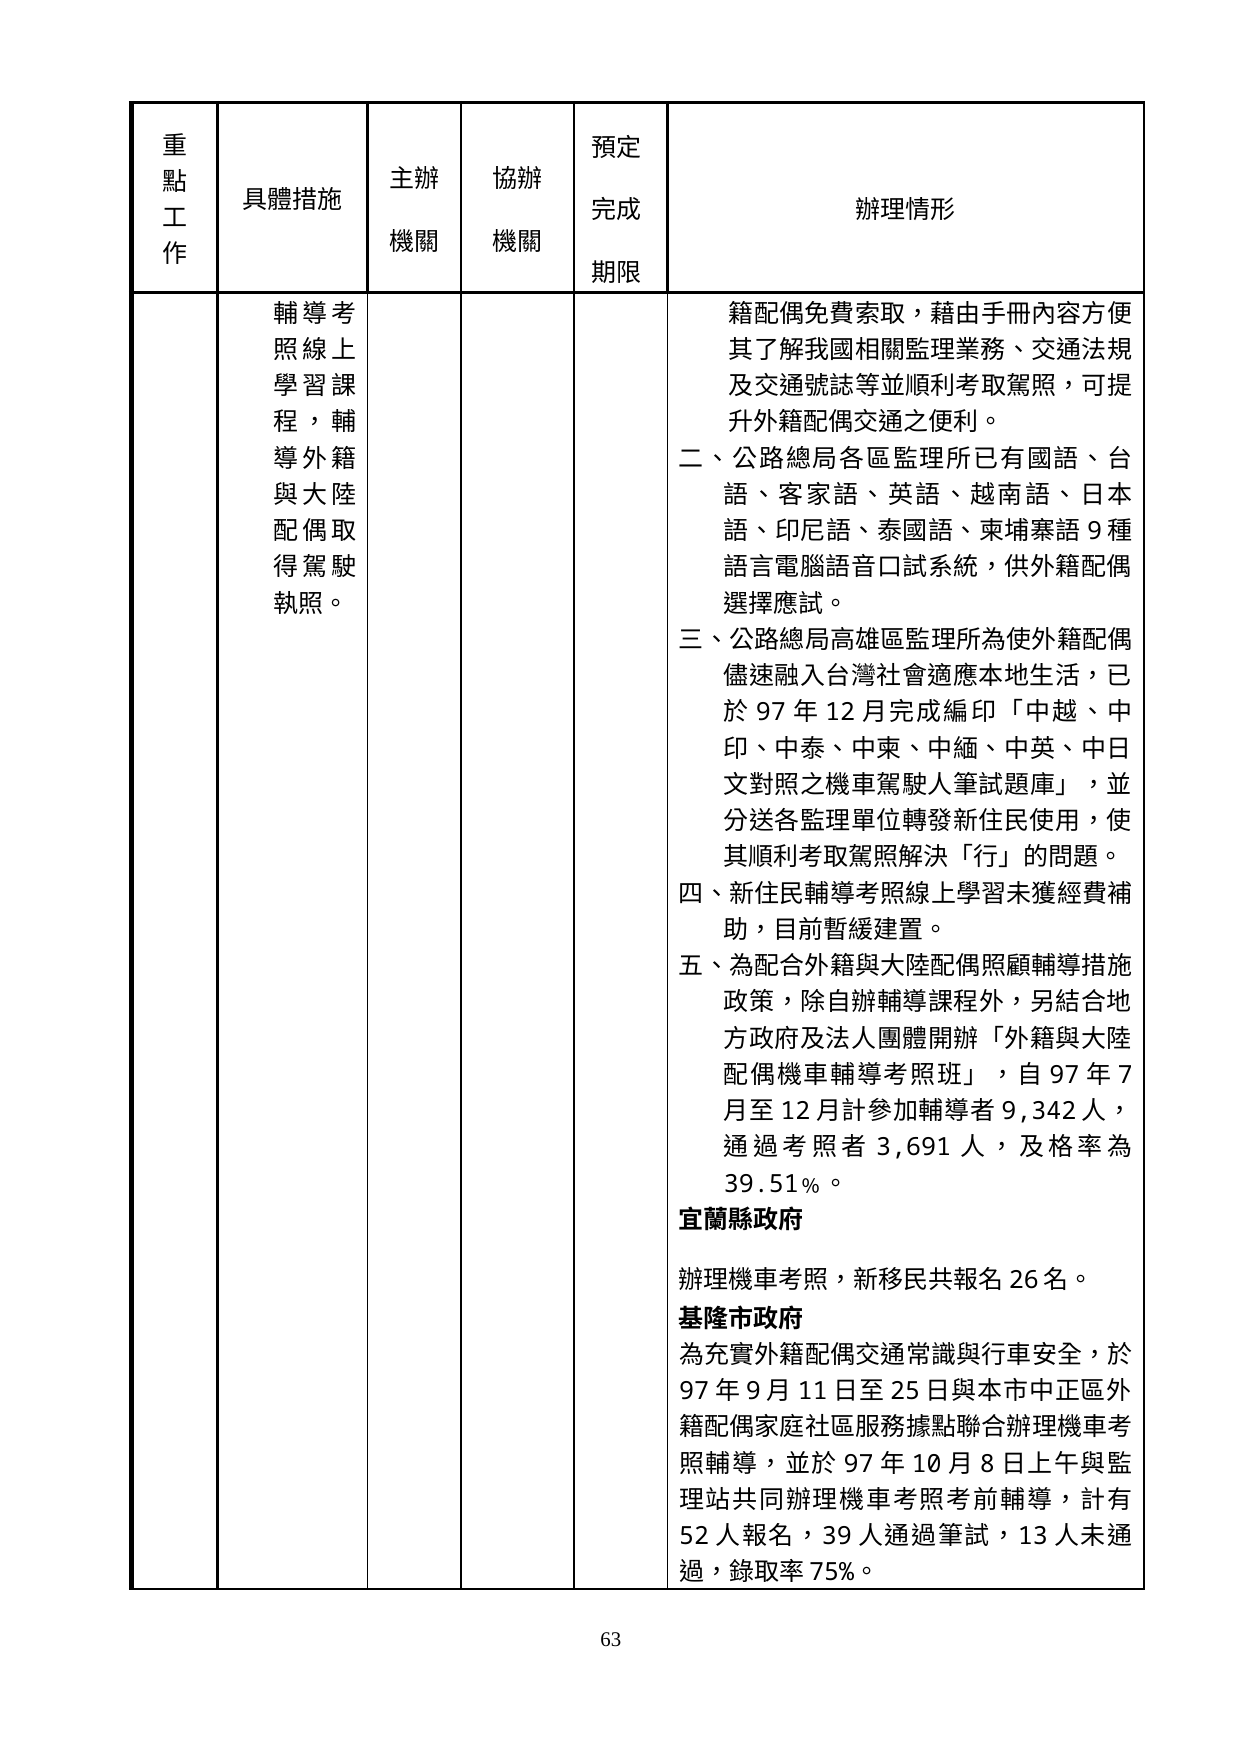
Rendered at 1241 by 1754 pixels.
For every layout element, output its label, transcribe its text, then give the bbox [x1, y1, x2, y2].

table_header 預定完成期限 [575, 104, 666, 291]
table_cell [575, 294, 667, 1588]
table_cell [134, 294, 216, 1588]
table_header 重點工作 [134, 104, 216, 291]
table_header 主辦 機關 [369, 104, 460, 291]
table_cell [462, 294, 573, 1588]
table_header 協辦 機關 [462, 104, 573, 291]
table_header 具體措施 [219, 104, 366, 291]
table_cell 籍配偶免費索取，藉由手冊內容方便其了解我國相關監理業務、交通法規及交通號誌等並順利考取駕照，可提升外籍配偶交通之便利。 二、公路總局各區監理所已有國語、台語、客家語、英語、越南語、日本語、印尼語、泰國語、柬埔寨語9種語言電腦語音口試系統，供外籍配偶選擇應試。 三、公路總局高雄區監理所為使外籍配偶儘速融入台灣社會適應本地生活，已於97年12月完成編印「中越、中印、中泰、中柬、中緬、中英、中日文對照之機車駕駛人筆試題庫」，並分送各監理單位轉發新住民使用，使其順利考取駕照解決「行」的問題。 四、新住民輔導考照線上學習未獲經費補助，目前暫緩建置。 五、為配合外籍與大陸配偶照顧輔導措施政策，除自辦輔導課程外，另結合地方政府及法人團體開辦「外籍與大陸配偶機車輔導考照班」，自97年7月至12月計參加輔導者9,342人，通過考照者3,691人，及格率為39.51﹪。 宜蘭縣政府 辦理機車考照，新移民共報名26名。 基隆市政府 為充實外籍配偶交通常識與行車安全，於97年9月11日至25日與本市中正區外籍配偶家庭社區服務據點聯合辦理機車考照輔導，並於97年10月8日上午與監理站共同辦理機車考照考前輔導，計有52人報名，39人通過筆試，13人未通過，錄取率75%。 [668, 294, 1143, 1588]
table_cell [368, 294, 460, 1588]
table_header 辦理情形 [669, 104, 1143, 291]
table_cell 輔導考照線上學習課程，輔導外籍與大陸配偶取得駕駛執照。 [219, 294, 367, 1588]
